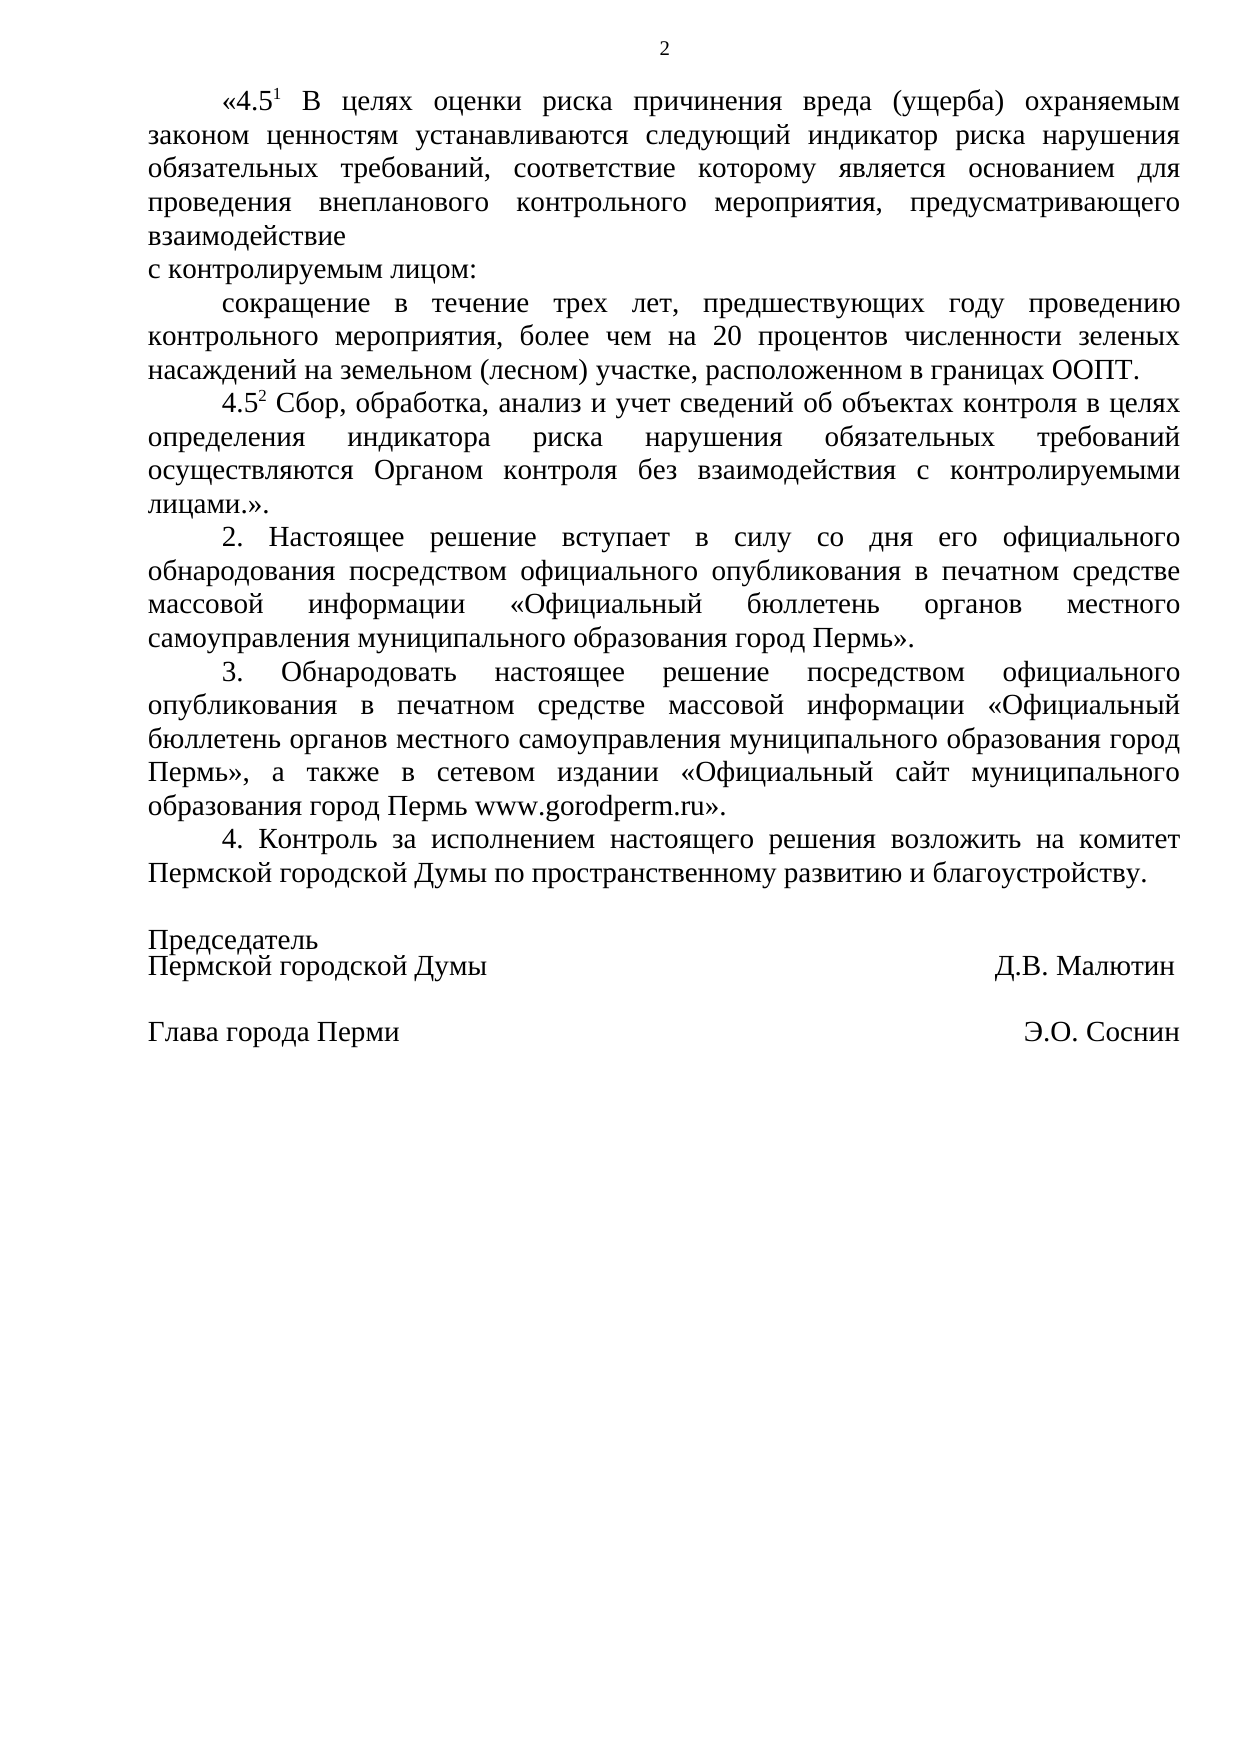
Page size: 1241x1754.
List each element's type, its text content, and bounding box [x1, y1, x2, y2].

text «4.51 В целях оценки риска причинения вреда (ущерба) охраняемым законом ценностям устанавливаются следующий индикатор риска нарушения обязательных требований, соответствие которому является основанием для проведения внепланового контрольного мероприятия, предусматривающего взаимодействие с контролируемым лицом: [148, 83, 1181, 285]
text Пермской городской Думы Д.В. Малютин [431, 956, 1001, 981]
text 4.52 Сбор, обработка, анализ и учет сведений об объектах контроля в целях определения индикатора риска нарушения обязательных требований осуществляются Органом контроля без взаимодействия с контролируемыми лицами.». [148, 385, 1181, 519]
text сокращение в течение трех лет, предшествующих году проведению контрольного мероприятия, более чем на 20 процентов численности зеленых насаждений на земельном (лесном) участке, расположенном в границах ООПТ. [148, 285, 1181, 385]
text Пермской городской Думы Д.В. Малютин [148, 956, 421, 981]
text 2. Настоящее решение вступает в силу со дня его официального обнародования посредством официального опубликования в печатном средстве массовой информации «Официальный бюллетень органов местного самоуправления муниципального образования город Пермь». [148, 519, 1181, 654]
text 4. Контроль за исполнением настоящего решения возложить на комитет Пермской городской Думы по пространственному развитию и благоустройству. [148, 821, 1181, 888]
text Пермской городской Думы Д.В. Малютин [1011, 956, 1181, 981]
text Председатель [148, 922, 1181, 956]
text 3. Обнародовать настоящее решение посредством официального опубликования в печатном средстве массовой информации «Официальный бюллетень органов местного самоуправления муниципального образования город Пермь», а также в сетевом издании «Официальный сайт муниципального образования город Пермь www.gorodperm.ru». [148, 654, 1181, 821]
text Глава города Перми Э.О. Соснин [148, 1014, 1181, 1048]
